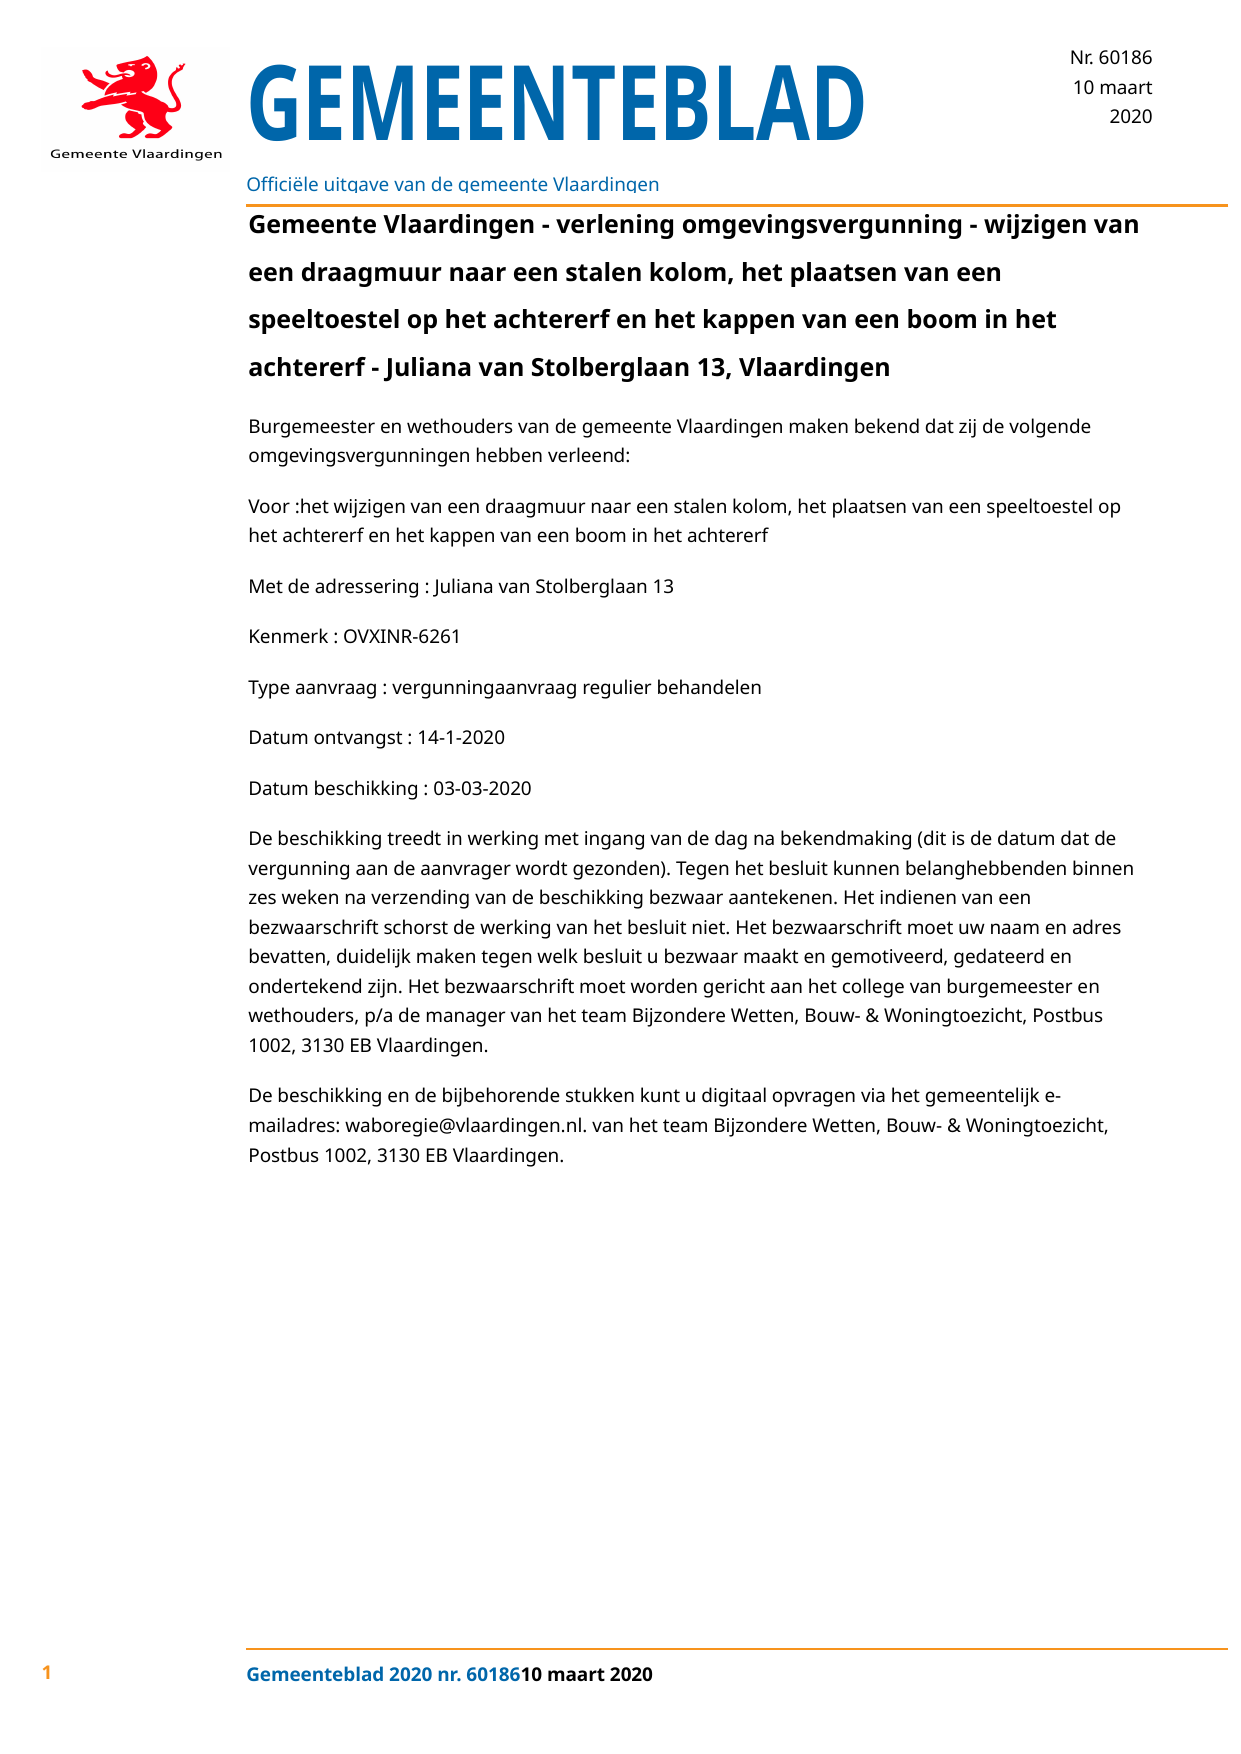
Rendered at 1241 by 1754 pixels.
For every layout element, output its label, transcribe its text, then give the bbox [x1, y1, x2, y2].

text Burgemeester en wethouders van de gemeente Vlaardingen maken bekend dat zij de volgende omgevingsvergunningen hebben verleend: [248, 413, 1152, 468]
picture [41, 47, 231, 172]
text Voor :het wijzigen van een draagmuur naar een stalen kolom, het plaatsen van een speeltoestel op het achtererf en het kappen van een boom in het achtererf [248, 493, 1152, 548]
text Datum ontvangst : 14-1-2020 [248, 724, 1152, 750]
text Datum beschikking : 03-03-2020 [248, 775, 1152, 801]
text Type aanvraag : vergunningaanvraag regulier behandelen [248, 674, 1152, 700]
text De beschikking en de bijbehorende stukken kunt u digitaal opvragen via het gemeentelijk e-mailadres: waboregie@vlaardingen.nl. van het team Bijzondere Wetten, Bouw- & Woningtoezicht, Postbus 1002, 3130 EB Vlaardingen. [248, 1083, 1152, 1168]
text De beschikking treedt in werking met ingang van de dag na bekendmaking (dit is de datum dat de vergunning aan de aanvrager wordt gezonden). Tegen het besluit kunnen belanghebbenden binnen zes weken na verzending van de beschikking bezwaar aantekenen. Het indienen van een bezwaarschrift schorst de werking van het besluit niet. Het bezwaarschrift moet uw naam en adres bevatten, duidelijk maken tegen welk besluit u bezwaar maakt en gemotiveerd, gedateerd en ondertekend zijn. Het bezwaarschrift moet worden gericht aan het college van burgemeester en wethouders, p/a de manager van het team Bijzondere Wetten, Bouw- & Woningtoezicht, Postbus 1002, 3130 EB Vlaardingen. [248, 825, 1152, 1058]
text Gemeente Vlaardingen - verlening omgevingsvergunning - wijzigen van een draagmuur naar een stalen kolom, het plaatsen van een speeltoestel op het achtererf en het kappen van een boom in het achtererf - Juliana van Stolberglaan 13, Vlaardingen [248, 207, 1152, 384]
text Kenmerk : OVXINR-6261 [248, 623, 1152, 649]
text Met de adressering : Juliana van Stolberglaan 13 [248, 573, 1152, 599]
